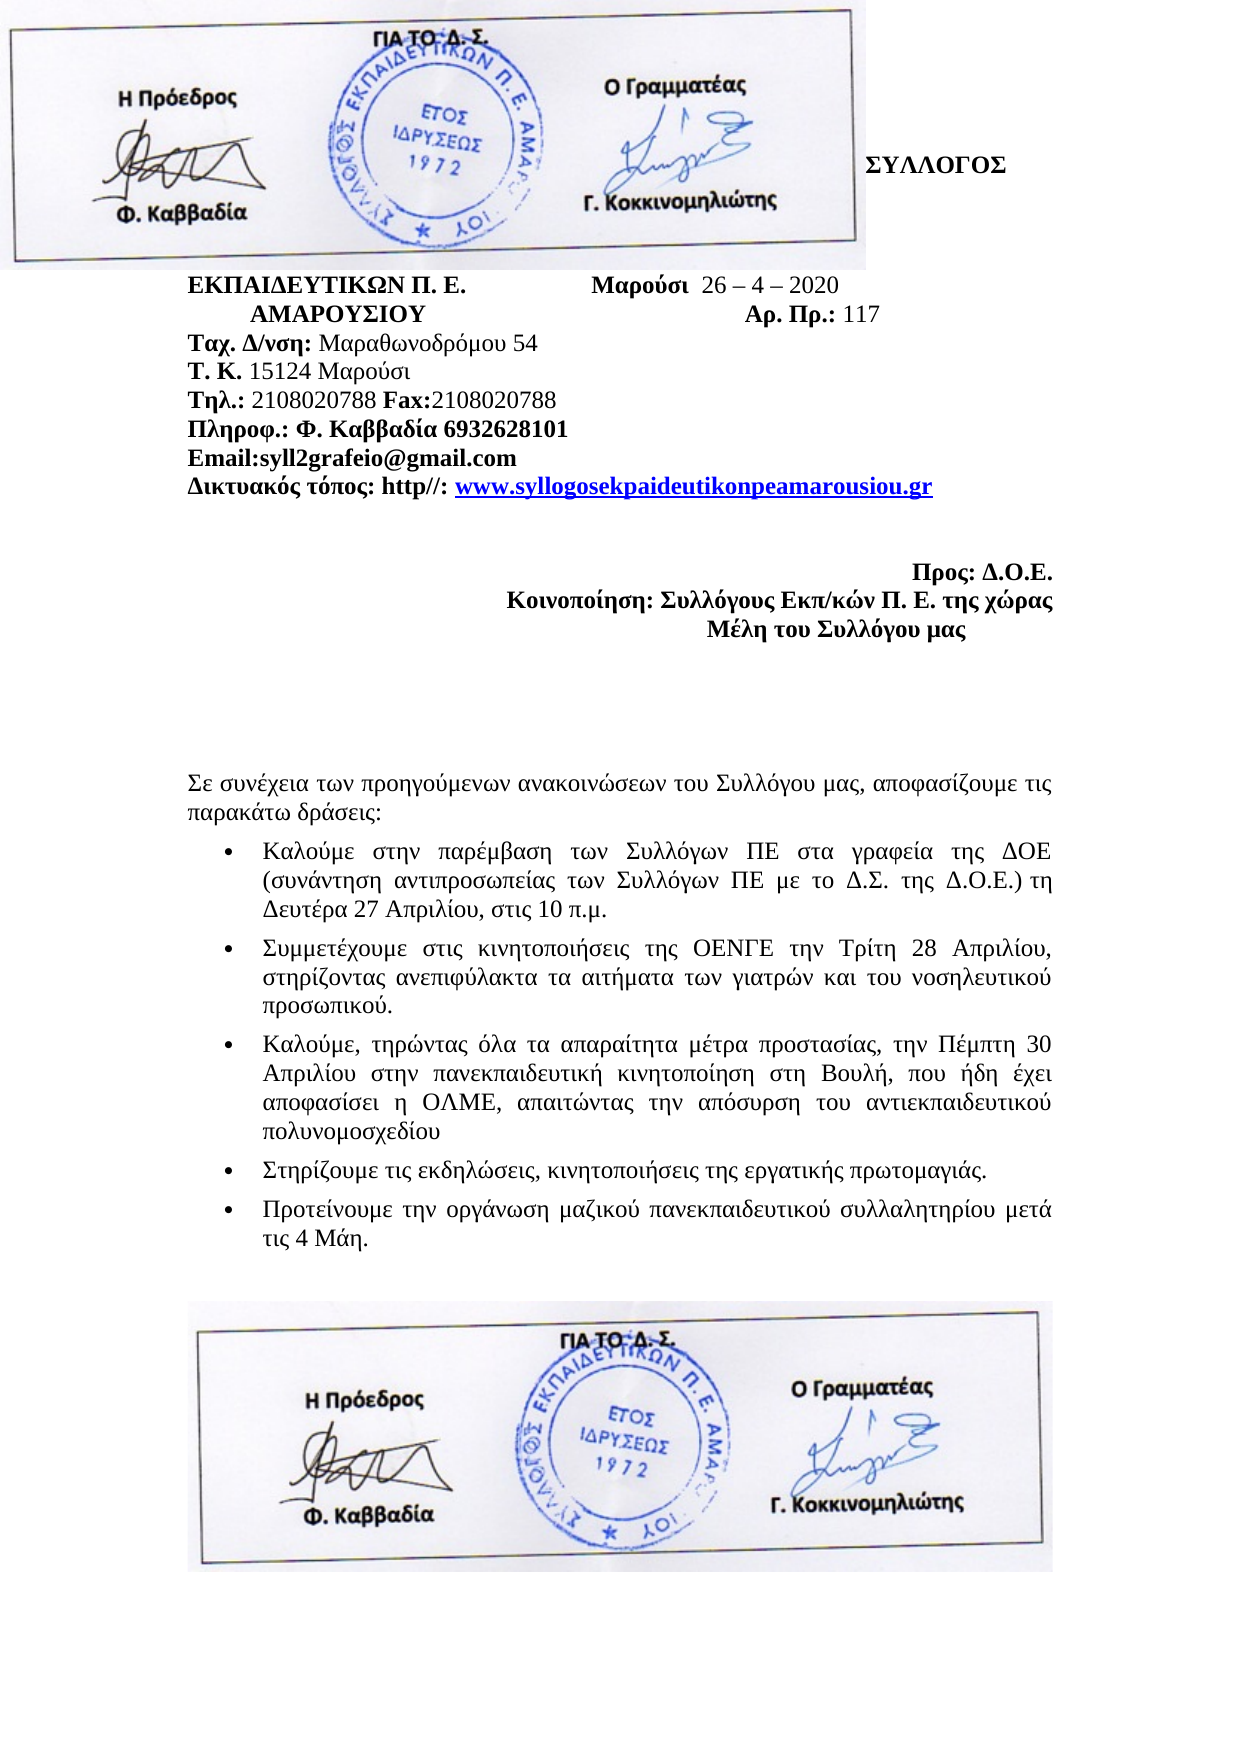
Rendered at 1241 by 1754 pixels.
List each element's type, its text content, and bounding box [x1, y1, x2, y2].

list Καλούμε στην παρέμβαση των Συλλόγων ΠΕ στα γραφεία της ΔΟΕ (συνάντηση αντιπροσωπείας των Συλλόγων ΠΕ με το Δ.Σ. της Δ.Ο.Ε.) τη Δευτέρα 27 Απριλίου, στις 10 π.μ. [225, 836, 1053, 922]
text Μέλη του Συλλόγου μας [187, 614, 1053, 643]
text Πληροφ.: Φ. Καββαδία 6932628101 [187, 414, 1053, 443]
text Ταχ. Δ/νση: Μαραθωνοδρόμου 54 [187, 328, 1053, 356]
list Προτείνουμε την οργάνωση μαζικού πανεκπαιδευτικού συλλαλητηρίου μετά τις 4 Μάη. [225, 1194, 1053, 1252]
picture [0, 0, 866, 270]
text Δικτυακός τόπος: http//: www.syllogosekpaideutikonpeamarousiou.gr [187, 471, 1053, 500]
picture [187, 1301, 1053, 1572]
list Στηρίζουμε τις εκδηλώσεις, κινητοποιήσεις της εργατικής πρωτομαγιάς. [225, 1155, 1053, 1184]
text ΑΜΑΡΟΥΣΙΟΥ Αρ. Πρ.: 117 [187, 299, 1053, 328]
text Τηλ.: 2108020788 Fax:2108020788 [187, 385, 1053, 414]
list Καλούμε, τηρώντας όλα τα απαραίτητα μέτρα προστασίας, την Πέμπτη 30 Απριλίου στην πανεκπαιδευτική κινητοποίηση στη Βουλή, που ήδη έχει αποφασίσει η ΟΛΜΕ, απαιτώντας την απόσυρση του αντιεκπαιδευτικού πολυνομοσχεδίου [225, 1029, 1053, 1144]
text Email:syll2grafeio@gmail.com [187, 443, 1053, 471]
text Προς: Δ.Ο.Ε. [187, 557, 1053, 586]
list Συμμετέχουμε στις κινητοποιήσεις της ΟΕΝΓΕ την Τρίτη 28 Απριλίου, στηρίζοντας ανεπιφύλακτα τα αιτήματα των γιατρών και του νοσηλευτικού προσωπικού. [225, 933, 1053, 1019]
text ΣΥΛΛΟΓΟΣ ΕΚΠΑΙΔΕΥΤΙΚΩΝ Π. Ε. Μαρούσι 26 – 4 – 2020 [187, 150, 1053, 299]
text Σε συνέχεια των προηγούμενων ανακοινώσεων του Συλλόγου μας, αποφασίζουμε τις παρακάτω δράσεις: [187, 768, 1053, 826]
text Τ. Κ. 15124 Μαρούσι [187, 356, 1053, 385]
text Κοινοποίηση: Συλλόγους Εκπ/κών Π. Ε. της χώρας [187, 586, 1053, 614]
